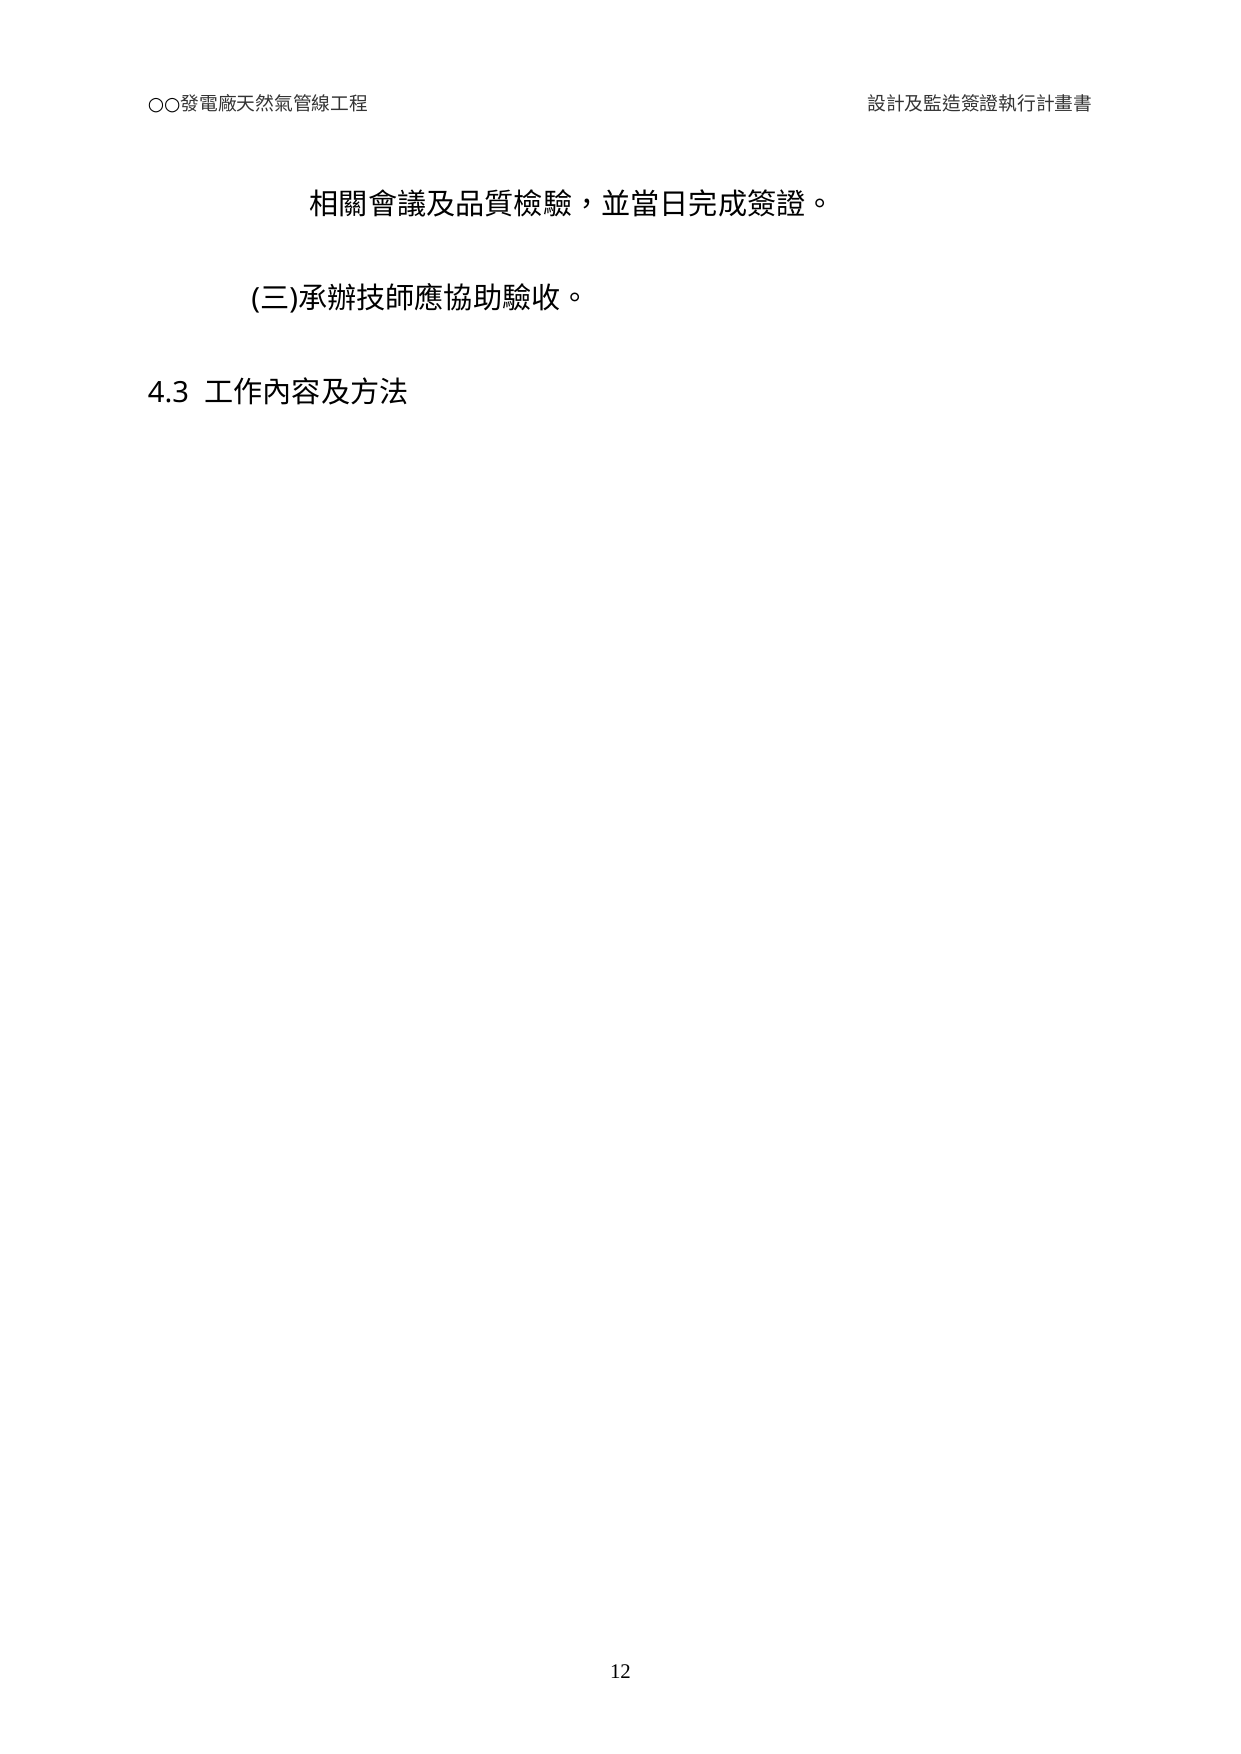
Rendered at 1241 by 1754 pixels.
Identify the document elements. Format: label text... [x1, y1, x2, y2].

text 4.3 工作內容及方法 [148, 352, 1092, 427]
text (三)承辦技師應協助驗收。 [251, 258, 1092, 333]
text 相關會議及品質檢驗，並當日完成簽證。 [251, 164, 1092, 239]
